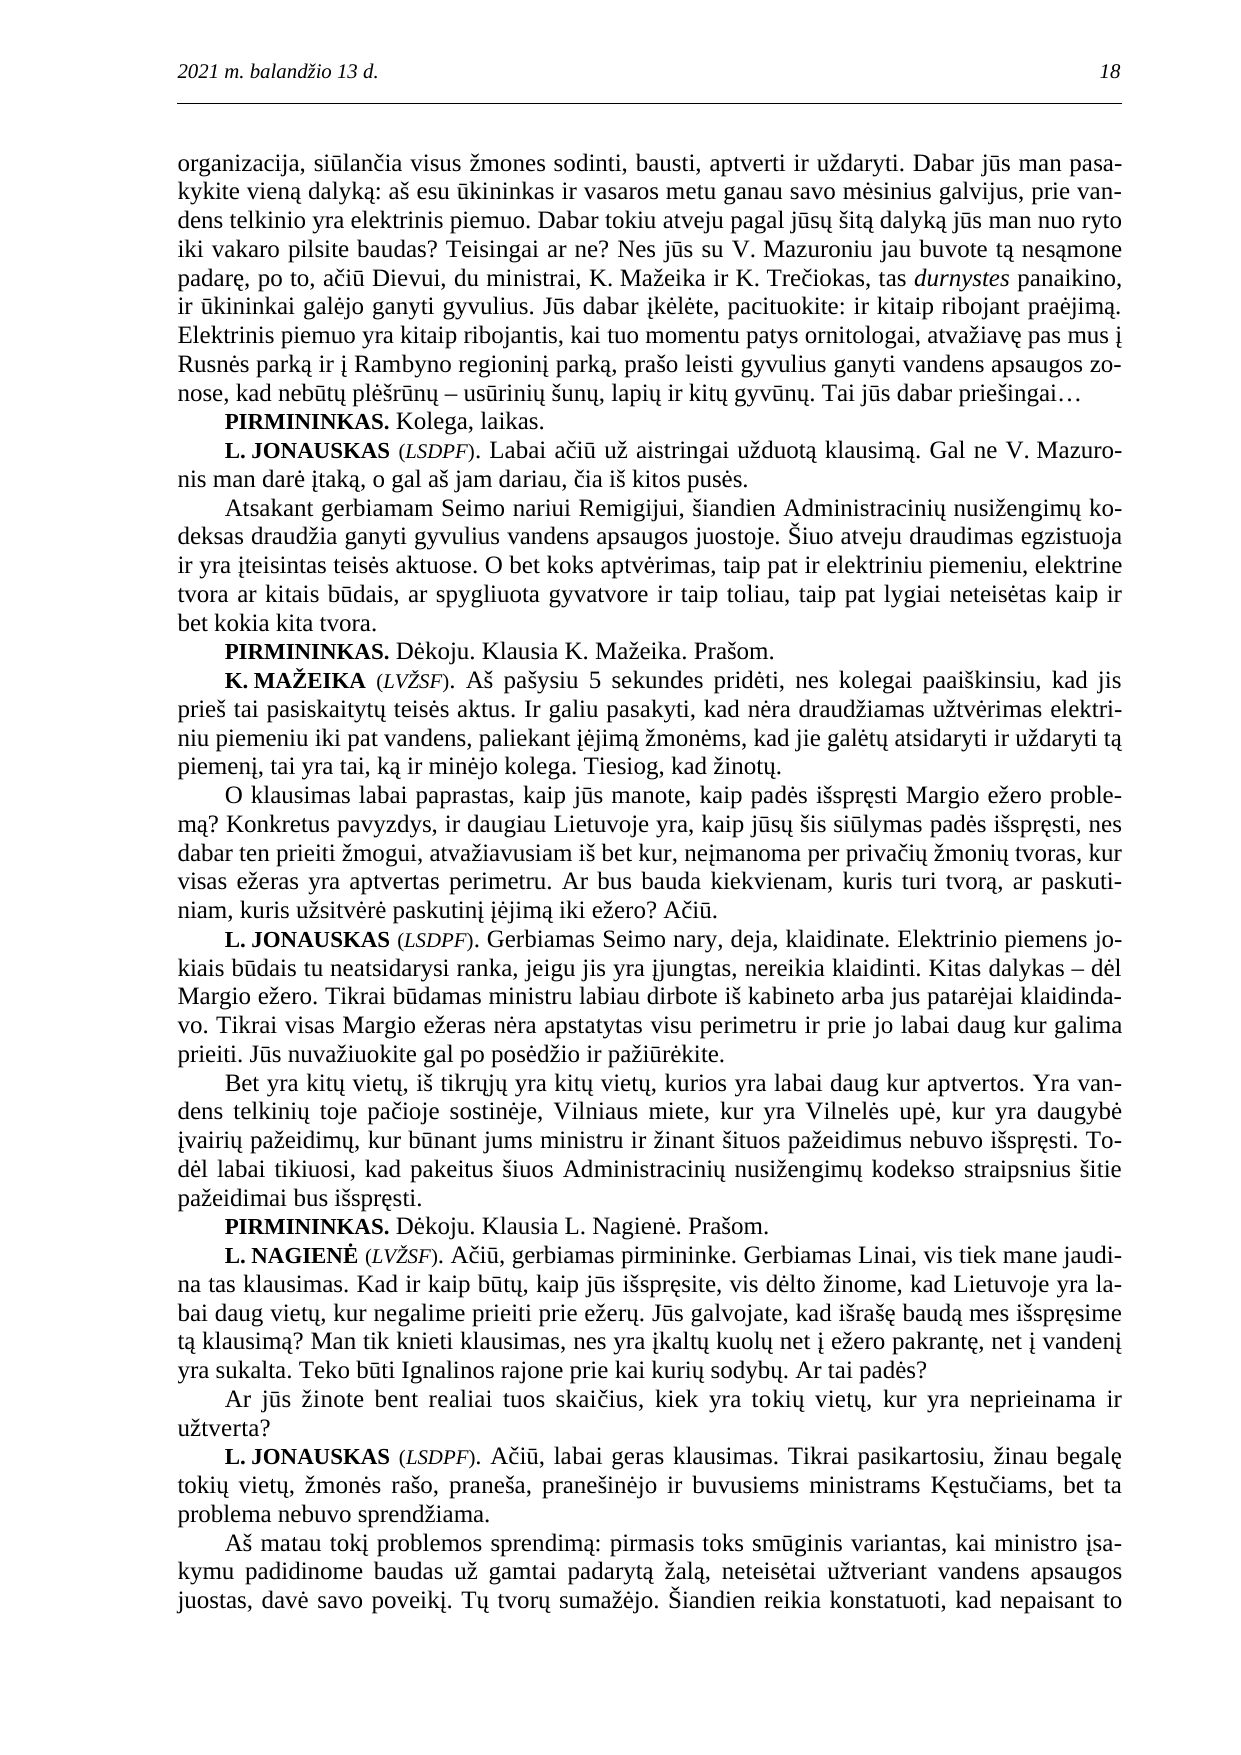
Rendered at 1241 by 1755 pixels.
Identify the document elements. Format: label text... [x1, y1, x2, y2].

text L. JONAUSKAS (LSDPF). La­bai ačiū už aist­rin­gai už­duo­tą klau­si­mą. Gal ne V. Ma­zu­ro­nis man da­rė įta­ką, o gal aš jam da­riau, čia iš ki­tos pu­sės. [177, 435, 1122, 493]
text or­ga­ni­za­ci­ja, siū­lančia vi­sus žmo­nes so­din­ti, baus­ti, ap­tver­ti ir už­da­ry­ti. Da­bar jūs man pa­sa­ky­ki­te vie­ną da­ly­ką: aš esu ūki­nin­kas ir va­sa­ros me­tu ga­nau sa­vo mė­si­nius gal­vi­jus, prie van­dens tel­ki­nio yra elek­trinis pie­muo. Da­bar to­kiu at­ve­ju pa­gal jū­sų ši­tą da­ly­ką jūs man nuo ry­to iki va­ka­ro pil­si­te bau­das? Tei­sin­gai ar ne? Nes jūs su V. Ma­zu­ro­niu jau bu­vo­te tą ne­są­mo­ne pa­da­rę, po to, ačiū Die­vui, du mi­nist­rai, K. Ma­žei­ka ir K. Tre­čio­kas, tas dur­nys­tes pa­nai­ki­no, ir ūki­nin­kai ga­lė­jo gany­ti gy­vu­lius. Jūs da­bar įkė­lė­te, pa­ci­tuo­ki­te: ir ki­taip ri­bo­jant pra­ėji­mą. Elek­tri­nis pie­muo yra ki­taip ri­bo­jan­tis, kai tuo mo­men­tu pa­tys or­ni­to­lo­gai, at­va­žia­vę pas mus į Rus­nės par­ką ir į Ram­by­no re­gio­ni­nį par­ką, pra­šo leis­ti gy­vu­lius ga­ny­ti van­dens ap­sau­gos zo­no­se, kad ne­bū­tų plėš­rū­nų – usū­ri­nių šu­nų, la­pių ir ki­tų gy­vū­nų. Tai jūs da­bar prie­šin­gai… [177, 148, 1122, 406]
text PIRMININKAS. Dė­ko­ju. Klau­sia K. Ma­žei­ka. Pra­šom. [177, 636, 1122, 665]
text L. JONAUSKAS (LSDPF). Ačiū, la­bai ge­ras klau­si­mas. Tik­rai pa­si­kar­to­siu, ži­nau be­ga­lę to­kių vie­tų, žmo­nės ra­šo, pra­ne­ša, pra­ne­ši­nė­jo ir bu­vu­siems mi­nist­rams Kęs­tu­čiams, bet ta pro­­ble­ma ne­bu­vo spren­džia­ma. [177, 1441, 1122, 1528]
text Aš ma­tau to­kį pro­ble­mos spren­di­mą: pir­ma­sis toks smū­gi­nis va­rian­tas, kai mi­nist­ro įsa­ky­mu pa­di­di­no­me bau­das už gam­tai pa­da­ry­tą ža­lą, ne­tei­sė­tai už­tve­riant van­dens ap­sau­gos juos­tas, da­vė sa­vo po­vei­kį. Tų tvo­rų su­ma­žė­jo. Šian­dien rei­kia kon­sta­tuo­ti, kad ne­pai­sant to [177, 1528, 1122, 1614]
text K. MAŽEIKA (LVŽSF). Aš pa­šy­siu 5 se­kun­des pri­dė­ti, nes ko­le­gai pa­aiš­kin­siu, kad jis prieš tai pa­si­skai­ty­tų tei­sės ak­tus. Ir ga­liu pa­sa­ky­ti, kad nė­ra drau­džia­mas už­tvė­ri­mas elek­tri­niu pie­me­niu iki pat van­dens, pa­lie­kant įė­ji­mą žmo­nėms, kad jie ga­lė­tų at­si­da­ry­ti ir už­da­ry­ti tą pie­me­nį, tai yra tai, ką ir mi­nė­jo ko­le­ga. Tie­siog, kad ži­no­tų. [177, 665, 1122, 780]
text Bet yra ki­tų vie­tų, iš tik­rų­jų yra ki­tų vie­tų, ku­rios yra la­bai daug kur ap­tver­tos. Yra van­dens tel­ki­nių to­je pa­čio­je sos­ti­nė­je, Vil­niaus mie­te, kur yra Vil­ne­lės upė, kur yra dau­gy­bė įvai­rių pa­žei­di­mų, kur bū­nant jums mi­nist­ru ir ži­nant ši­tuos pa­žei­di­mus ne­bu­vo iš­spręs­ti. To­dėl la­bai ti­kiuo­si, kad pa­kei­tus šiuos Ad­mi­nist­ra­ci­nių nu­si­žen­gi­mų ko­dek­so straips­nius ši­tie pa­žei­di­mai bus iš­spręs­ti. [177, 1068, 1122, 1211]
text Ar jūs ži­no­te bent re­a­liai tuos skai­čius, kiek yra to­kių vie­tų, kur yra ne­pri­ei­na­ma ir užtver­ta? [177, 1384, 1122, 1441]
text L. JONAUSKAS (LSDPF). Ger­bia­mas Sei­mo na­ry, de­ja, klai­di­na­te. Elek­tri­nio pie­mens jo­kiais bū­dais tu ne­at­si­da­ry­si ran­ka, jei­gu jis yra įjung­tas, ne­rei­kia klai­din­ti. Ki­tas da­ly­kas – dėl Mar­gio eže­ro. Tik­rai bū­da­mas mi­nist­ru la­biau dir­bo­te iš ka­bi­ne­to ar­ba jus pa­ta­rė­jai klai­din­da­vo. Tik­rai vi­sas Mar­gio eže­ras nė­ra ap­sta­ty­tas vi­su pe­ri­met­ru ir prie jo la­bai daug kur ga­li­ma pri­ei­ti. Jūs nu­va­žiuo­ki­te gal po po­sė­džio ir pa­žiū­rė­ki­te. [177, 924, 1122, 1068]
text O klau­si­mas la­bai pa­pras­tas, kaip jūs ma­no­te, kaip pa­dės iš­spręs­ti Mar­gio eže­ro pro­ble­mą? Kon­kre­tus pa­vyz­dys, ir dau­giau Lie­tu­vo­je yra, kaip jū­sų šis siū­ly­mas pa­dės iš­spręs­ti, nes da­bar ten pri­ei­ti žmo­gui, at­va­žia­vu­siam iš bet kur, ne­įma­no­ma per pri­va­čių žmo­nių tvo­ras, kur vi­sas eže­ras yra ap­tver­tas pe­ri­met­ru. Ar bus bau­da kiek­vie­nam, ku­ris tu­ri tvo­rą, ar pas­ku­ti­niam, ku­ris už­si­tvė­rė pas­ku­ti­nį įė­ji­mą iki eže­ro? Ačiū. [177, 780, 1122, 924]
text At­sa­kant ger­bia­mam Sei­mo na­riui Re­mi­gi­jui, šian­dien Ad­mi­nist­ra­ci­nių nu­si­žen­gi­mų ko­dek­sas drau­džia ga­ny­ti gy­vu­lius van­dens ap­sau­gos juos­to­je. Šiuo at­ve­ju drau­di­mas eg­zis­tuo­ja ir yra įtei­sin­tas tei­sės ak­tuo­se. O bet koks ap­tvė­ri­mas, taip pat ir elek­tri­niu pie­me­niu, elek­tri­ne tvo­ra ar ki­tais bū­dais, ar spyg­liuo­ta gy­va­tvore ir taip to­liau, taip pat ly­giai ne­tei­sė­tas kaip ir bet ko­kia ki­ta tvo­ra. [177, 493, 1122, 636]
text PIRMININKAS. Dė­ko­ju. Klau­sia L. Na­gie­nė. Pra­šom. [177, 1211, 1122, 1240]
text PIRMININKAS. Ko­le­ga, lai­kas. [177, 406, 1122, 435]
text L. NAGIENĖ (LVŽSF). Ačiū, ger­bia­mas pir­mi­nin­ke. Ger­bia­mas Li­nai, vis tiek ma­ne jau­di­na tas klau­si­mas. Kad ir kaip bū­tų, kaip jūs iš­sprę­si­te, vis dėl­to ži­no­me, kad Lie­tu­vo­je yra la­bai daug vie­tų, kur ne­ga­li­me pri­ei­ti prie eže­rų. Jūs gal­vo­ja­te, kad iš­ra­šę bau­dą mes iš­sprę­si­me tą klau­si­mą? Man tik knie­ti klau­si­mas, nes yra įkal­tų kuo­lų net į eže­ro pa­kran­tę, net į van­de­nį yra su­kal­ta. Te­ko bū­ti Ig­na­li­nos ra­jo­ne prie kai ku­rių so­dy­bų. Ar tai pa­dės? [177, 1240, 1122, 1384]
